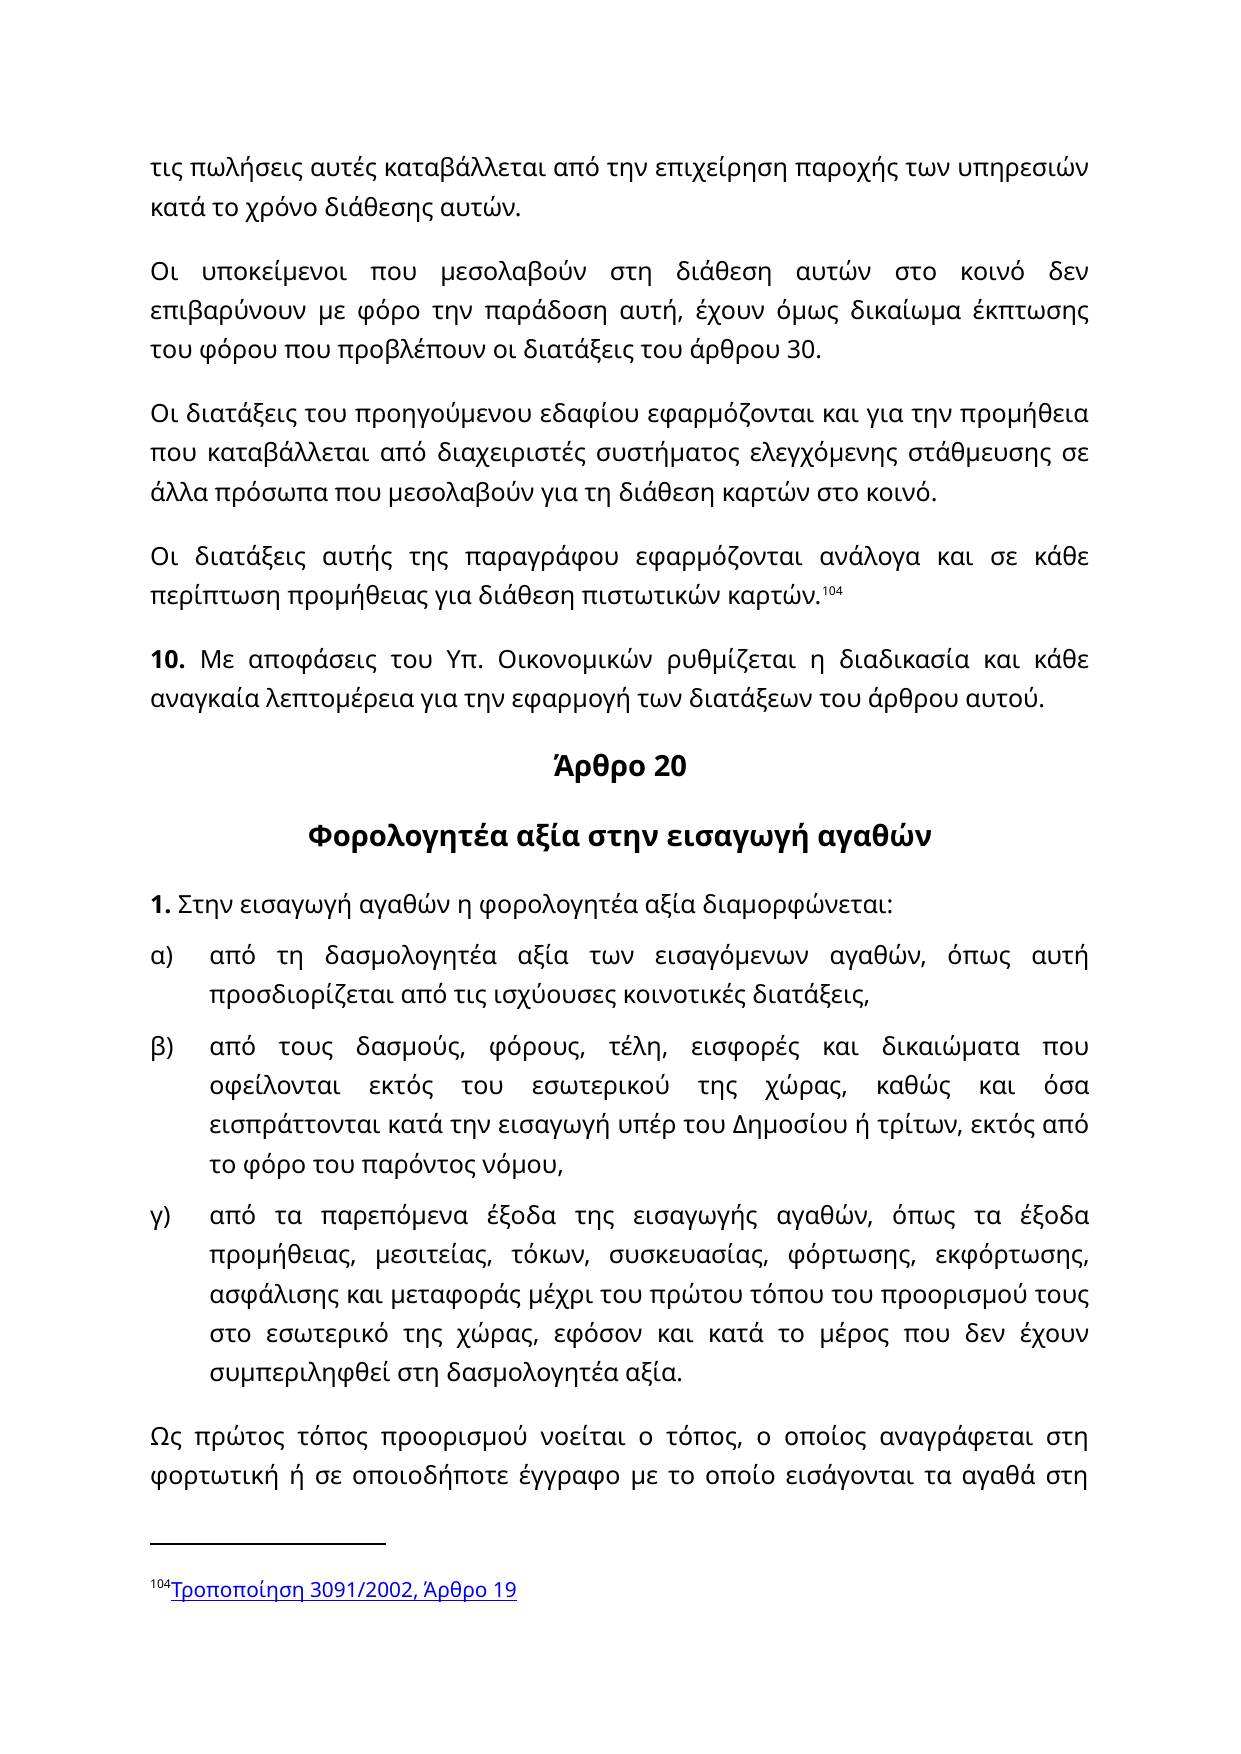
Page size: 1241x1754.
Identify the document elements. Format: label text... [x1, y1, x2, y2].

list α) από τη δασμολογητέα αξία των εισαγόμενων αγαθών, όπως αυτή προσδιορίζεται από τις ισχύουσες κοινοτικές διατάξεις, [150, 938, 1090, 1011]
subtitle Άρθρο 20 [150, 745, 1090, 785]
list β) από τους δασμούς, φόρους, τέλη, εισφορές και δικαιώματα που οφείλονται εκτός του εσωτερικού της χώρας, καθώς και όσα εισπράττονται κατά την εισαγωγή υπέρ του Δημοσίου ή τρίτων, εκτός από το φόρο του παρόντος νόμου, [150, 1029, 1090, 1180]
subtitle Φορολογητέα αξία στην εισαγωγή αγαθών [150, 816, 1090, 855]
list γ) από τα παρεπόμενα έξοδα της εισαγωγής αγαθών, όπως τα έξοδα προμήθειας, μεσιτείας, τόκων, συσκευασίας, φόρτωσης, εκφόρτωσης, ασφάλισης και μεταφοράς μέχρι του πρώτου τόπου του προορισμού τους στο εσωτερικό της χώρας, εφόσον και κατά το μέρος που δεν έχουν συμπεριληφθεί στη δασμολογητέα αξία. [150, 1198, 1090, 1389]
text τις πωλήσεις αυτές καταβάλλεται από την επιχείρηση παροχής των υπηρεσιών κατά το χρόνο διάθεσης αυτών. [150, 150, 1090, 223]
text 10. Με αποφάσεις του Υπ. Οικονομικών ρυθμίζεται η διαδικασία και κάθε αναγκαία λεπτομέρεια για την εφαρμογή των διατάξεων του άρθρου αυτού. [150, 642, 1090, 715]
text 1. Στην εισαγωγή αγαθών η φορολογητέα αξία διαμορφώνεται: [150, 886, 1090, 920]
text Οι διατάξεις του προηγούμενου εδαφίου εφαρμόζονται και για την προμήθεια που καταβάλλεται από διαχειριστές συστήματος ελεγχόμενης στάθμευσης σε άλλα πρόσωπα που μεσολαβούν για τη διάθεση καρτών στο κοινό. [150, 396, 1090, 508]
text Τροποποίηση 3091/2002, Άρθρο 19 [150, 1576, 1090, 1604]
text Ως πρώτος τόπος προορισμού νοείται ο τόπος, ο οποίος αναγράφεται στη φορτωτική ή σε οποιοδήποτε έγγραφο με το οποίο εισάγονται τα αγαθά στη [150, 1419, 1090, 1492]
text Οι διατάξεις αυτής της παραγράφου εφαρμόζονται ανάλογα και σε κάθε περίπτωση προμήθειας για διάθεση πιστωτικών καρτών. [150, 538, 1090, 612]
text Οι υποκείμενοι που μεσολαβούν στη διάθεση αυτών στο κοινό δεν επιβαρύνουν με φόρο την παράδοση αυτή, έχουν όμως δικαίωμα έκπτωσης του φόρου που προβλέπουν οι διατάξεις του άρθρου 30. [150, 253, 1090, 366]
